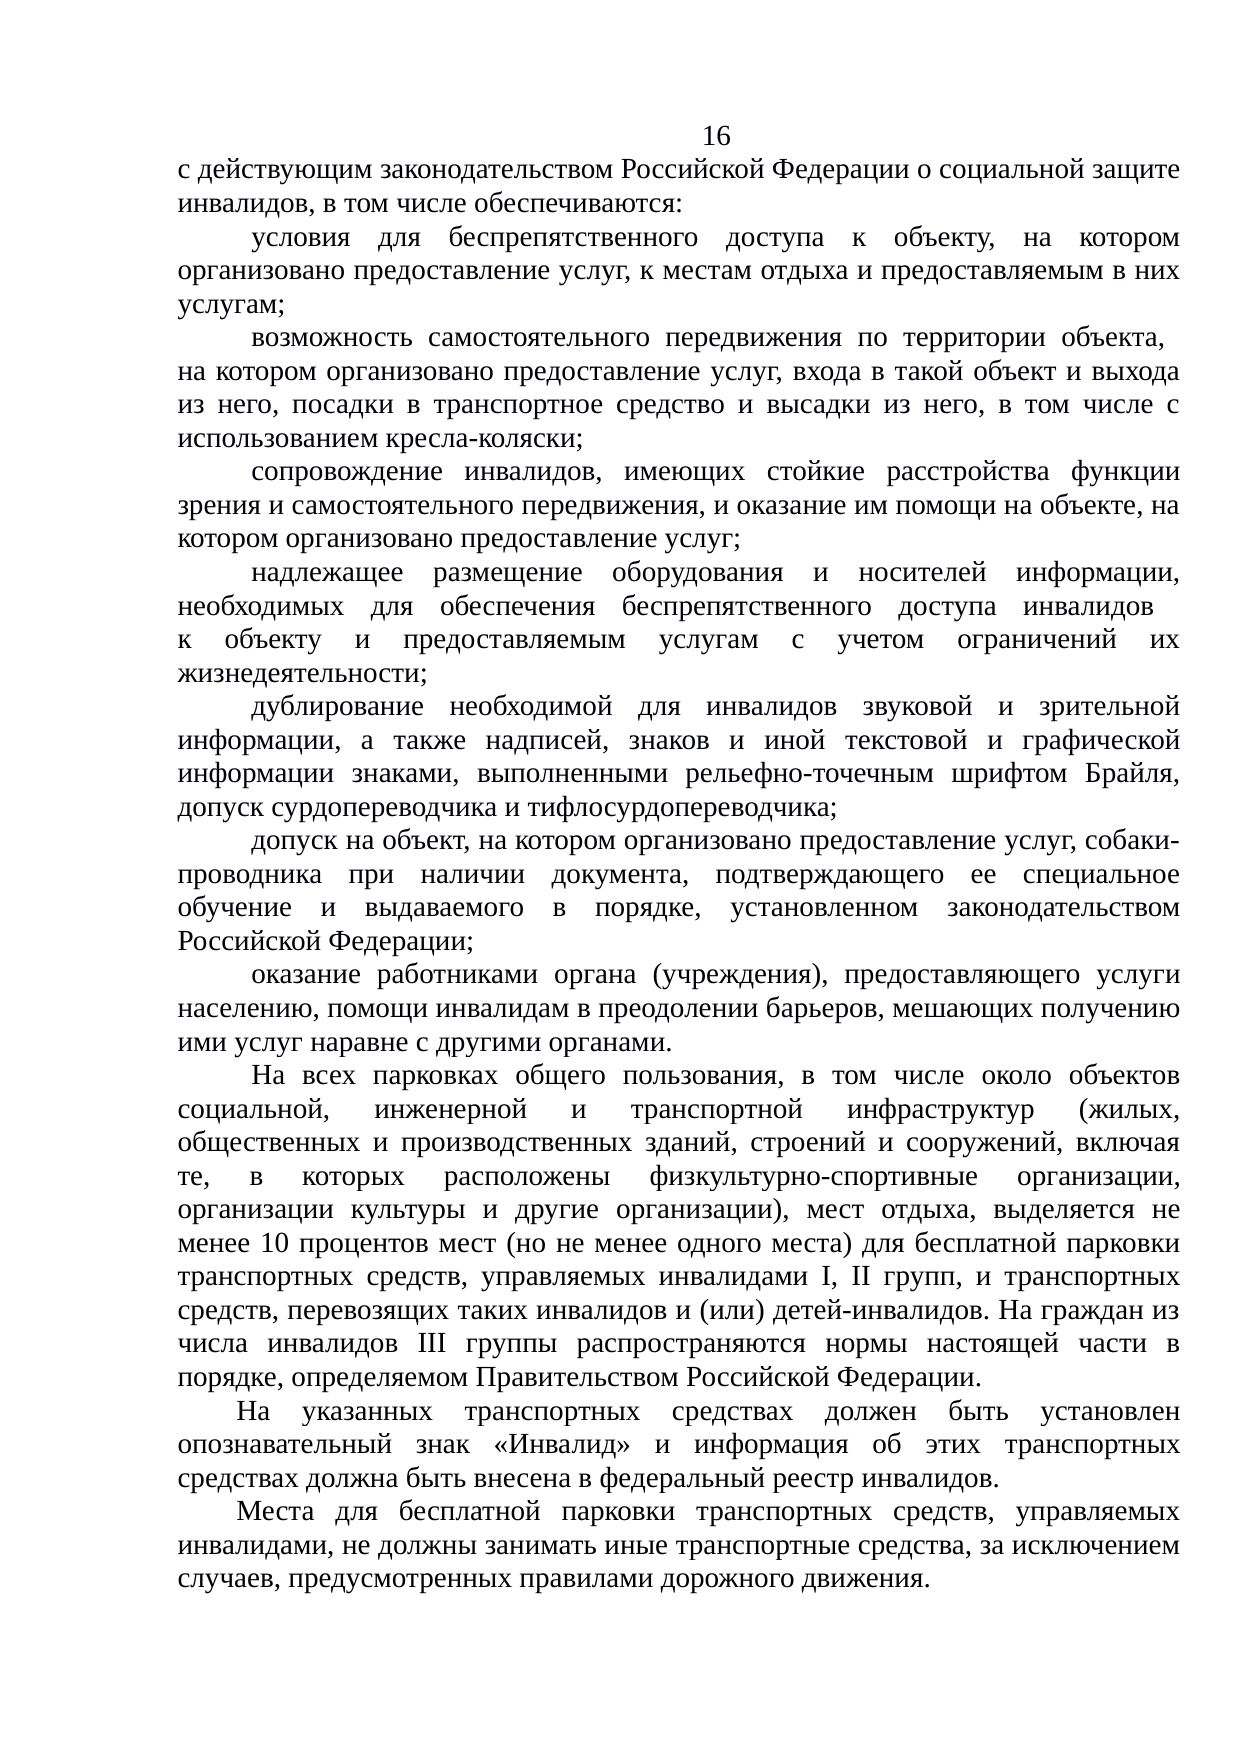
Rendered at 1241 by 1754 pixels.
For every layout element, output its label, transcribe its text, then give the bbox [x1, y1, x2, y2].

text надлежащее размещение оборудования и носителей информации, необходимых для обеспечения беспрепятственного доступа инвалидов к объекту и предоставляемым услугам с учетом ограничений их жизнедеятельности; [177, 554, 1181, 688]
text На всех парковках общего пользования, в том числе около объектов социальной, инженерной и транспортной инфраструктур (жилых, общественных и производственных зданий, строений и сооружений, включая те, в которых расположены физкультурно-спортивные организации, организации культуры и другие организации), мест отдыха, выделяется не менее 10 процентов мест (но не менее одного места) для бесплатной парковки транспортных средств, управляемых инвалидами I, II групп, и транспортных средств, перевозящих таких инвалидов и (или) детей-инвалидов. На граждан из числа инвалидов III группы распространяются нормы настоящей части в порядке, определяемом Правительством Российской Федерации. [177, 1057, 1181, 1393]
text сопровождение инвалидов, имеющих стойкие расстройства функции зрения и самостоятельного передвижения, и оказание им помощи на объекте, на котором организовано предоставление услуг; [177, 453, 1181, 554]
text с действующим законодательством Российской Федерации о социальной защите инвалидов, в том числе обеспечиваются: [177, 152, 1181, 219]
text допуск на объект, на котором организовано предоставление услуг, собаки-проводника при наличии документа, подтверждающего ее специальное обучение и выдаваемого в порядке, установленном законодательством Российской Федерации; [177, 822, 1181, 957]
text оказание работниками органа (учреждения), предоставляющего услуги населению, помощи инвалидам в преодолении барьеров, мешающих получению ими услуг наравне с другими органами. [177, 957, 1181, 1057]
text условия для беспрепятственного доступа к объекту, на котором организовано предоставление услуг, к местам отдыха и предоставляемым в них услугам; [177, 219, 1181, 319]
text Места для бесплатной парковки транспортных средств, управляемых инвалидами, не должны занимать иные транспортные средства, за исключением случаев, предусмотренных правилами дорожного движения. [177, 1493, 1181, 1594]
text дублирование необходимой для инвалидов звуковой и зрительной информации, а также надписей, знаков и иной текстовой и графической информации знаками, выполненными рельефно-точечным шрифтом Брайля, допуск сурдопереводчика и тифлосурдопереводчика; [177, 688, 1181, 822]
text возможность самостоятельного передвижения по территории объекта, на котором организовано предоставление услуг, входа в такой объект и выхода из него, посадки в транспортное средство и высадки из него, в том числе с использованием кресла-коляски; [177, 319, 1181, 453]
text 16 [177, 118, 1181, 152]
text На указанных транспортных средствах должен быть установлен опознавательный знак «Инвалид» и информация об этих транспортных средствах должна быть внесена в федеральный реестр инвалидов. [177, 1393, 1181, 1493]
